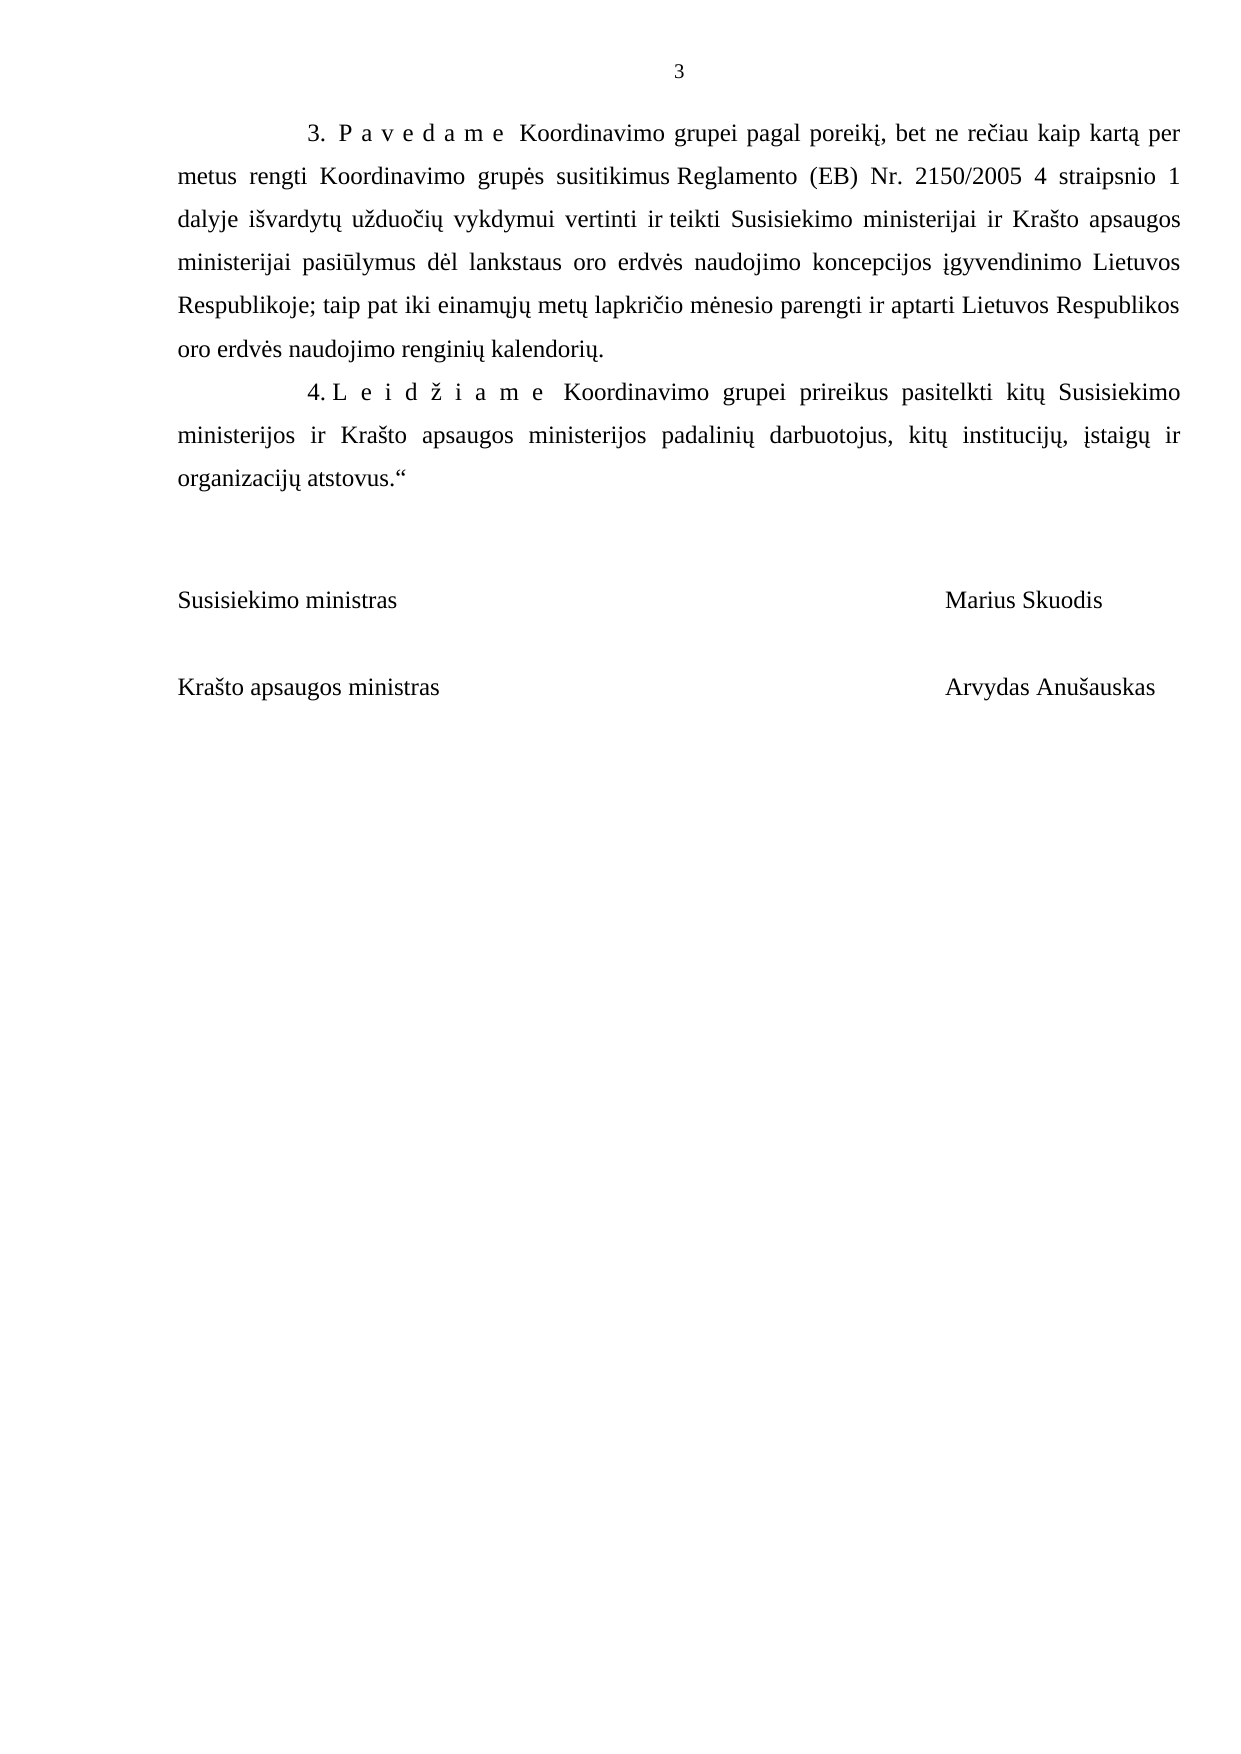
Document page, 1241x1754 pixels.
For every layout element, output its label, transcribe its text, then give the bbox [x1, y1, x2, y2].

text 4. L e i d ž i a m e Koordinavimo grupei prireikus pasitelkti kitų Susisiekimo ministerijos ir Krašto apsaugos ministerijos padalinių darbuotojus, kitų institucijų, įstaigų ir organizacijų atstovus.“ [177, 377, 1181, 492]
text Susisiekimo ministras Marius Skuodis [177, 585, 1181, 614]
text 3. P a v e d a m e Koordinavimo grupei pagal poreikį, bet ne rečiau kaip kartą per metus rengti Koordinavimo grupės susitikimus Reglamento (EB) Nr. 2150/2005 4 straipsnio 1 dalyje išvardytų užduočių vykdymui vertinti ir teikti Susisiekimo ministerijai ir Krašto apsaugos ministerijai pasiūlymus dėl lankstaus oro erdvės naudojimo koncepcijos įgyvendinimo Lietuvos Respublikoje; taip pat iki einamųjų metų lapkričio mėnesio parengti ir aptarti Lietuvos Respublikos oro erdvės naudojimo renginių kalendorių. [177, 118, 1181, 362]
text Krašto apsaugos ministras Arvydas Anušauskas [177, 672, 1181, 700]
